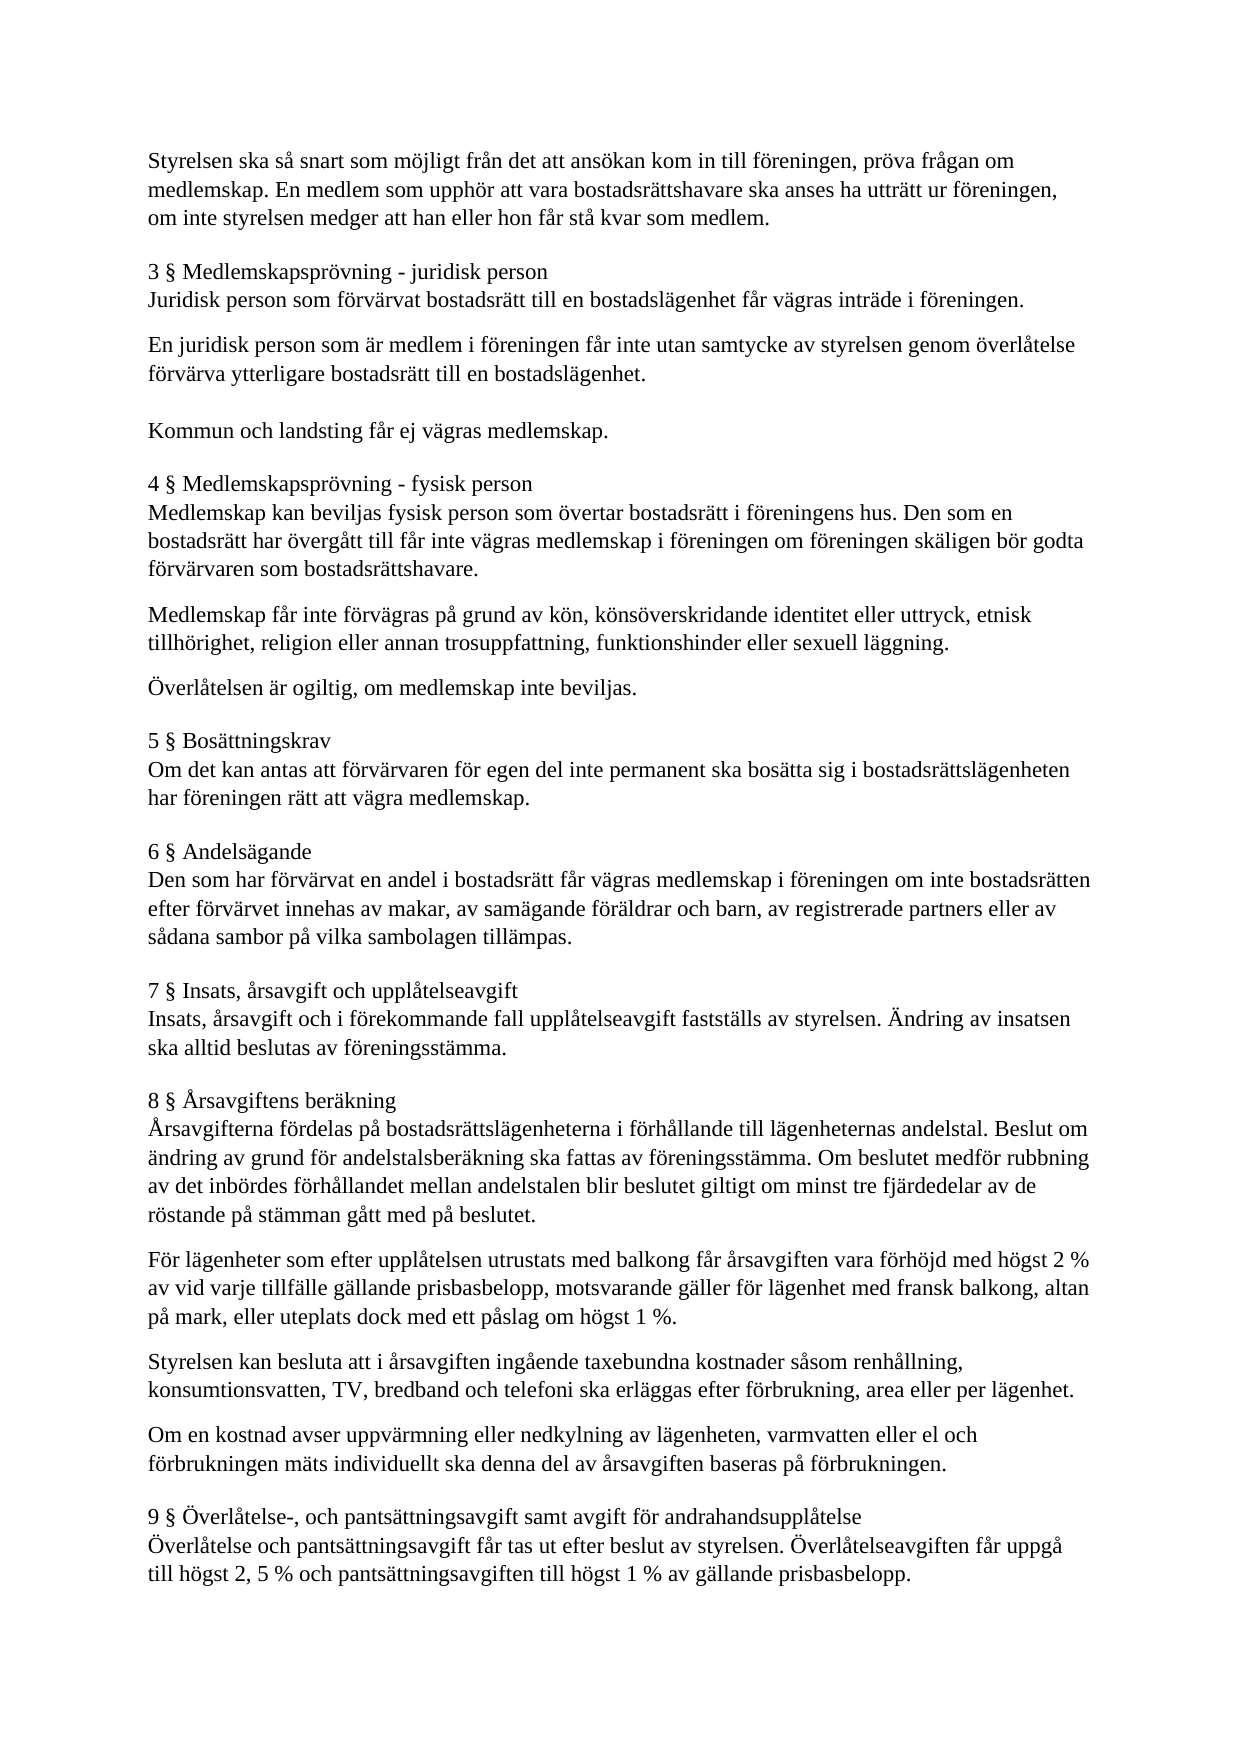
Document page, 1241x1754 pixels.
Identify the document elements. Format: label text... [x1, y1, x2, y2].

text 8 § Årsavgiftens beräkning [148, 1087, 1093, 1113]
text Juridisk person som förvärvat bostadsrätt till en bostadslägenhet får vägras inträde i föreningen. [148, 286, 1093, 313]
text 3 § Medlemskapsprövning - juridisk person [148, 258, 1093, 284]
text 5 § Bosättningskrav [148, 728, 1093, 754]
text Medlemskap får inte förvägras på grund av kön, könsöverskridande identitet eller uttryck, etnisk tillhörighet, religion eller annan trosuppfattning, funktionshinder eller sexuell läggning. [148, 601, 1093, 655]
text 6 § Andelsägande [148, 838, 1093, 864]
text Överlåtelse och pantsättningsavgift får tas ut efter beslut av styrelsen. Överlåtelseavgiften får uppgå till högst 2, 5 % och pantsättningsavgiften till högst 1 % av gällande prisbasbelopp. [148, 1532, 1093, 1586]
text Kommun och landsting får ej vägras medlemskap. [148, 417, 1093, 443]
text Styrelsen ska så snart som möjligt från det att ansökan kom in till föreningen, pröva frågan om medlemskap. En medlem som upphör att vara bostadsrättshavare ska anses ha utträtt ur föreningen, om inte styrelsen medger att han eller hon får stå kvar som medlem. [148, 148, 1093, 231]
text Styrelsen kan besluta att i årsavgiften ingående taxebundna kostnader såsom renhållning, konsumtionsvatten, TV, bredband och telefoni ska erläggas efter förbrukning, area eller per lägenhet. [148, 1348, 1093, 1403]
text 9 § Överlåtelse-, och pantsättningsavgift samt avgift för andrahandsupplåtelse [148, 1503, 1093, 1529]
text Den som har förvärvat en andel i bostadsrätt får vägras medlemskap i föreningen om inte bostadsrätten efter förvärvet innehas av makar, av samägande föräldrar och barn, av registrerade partners eller av sådana sambor på vilka sambolagen tillämpas. [148, 866, 1093, 949]
text Insats, årsavgift och i förekommande fall upplåtelseavgift fastställs av styrelsen. Ändring av insatsen ska alltid beslutas av föreningsstämma. [148, 1005, 1093, 1060]
text För lägenheter som efter upplåtelsen utrustats med balkong får årsavgiften vara förhöjd med högst 2 % av vid varje tillfälle gällande prisbasbelopp, motsvarande gäller för lägenhet med fransk balkong, altan på mark, eller uteplats dock med ett påslag om högst 1 %. [148, 1246, 1093, 1329]
text Årsavgifterna fördelas på bostadsrättslägenheterna i förhållande till lägenheternas andelstal. Beslut om ändring av grund för andelstalsberäkning ska fattas av föreningsstämma. Om beslutet medför rubbning av det inbördes förhållandet mellan andelstalen blir beslutet giltigt om minst tre fjärdedelar av de röstande på stämman gått med på beslutet. [148, 1115, 1093, 1227]
text 4 § Medlemskapsprövning - fysisk person [148, 470, 1093, 497]
text Medlemskap kan beviljas fysisk person som övertar bostadsrätt i föreningens hus. Den som en bostadsrätt har övergått till får inte vägras medlemskap i föreningen om föreningen skäligen bör godta förvärvaren som bostadsrättshavare. [148, 499, 1093, 582]
text 7 § Insats, årsavgift och upplåtelseavgift [148, 977, 1093, 1003]
text Om en kostnad avser uppvärmning eller nedkylning av lägenheten, varmvatten eller el och förbrukningen mäts individuellt ska denna del av årsavgiften baseras på förbrukningen. [148, 1421, 1093, 1476]
text En juridisk person som är medlem i föreningen får inte utan samtycke av styrelsen genom överlåtelse förvärva ytterligare bostadsrätt till en bostadslägenhet. [148, 331, 1093, 386]
text Om det kan antas att förvärvaren för egen del inte permanent ska bosätta sig i bostadsrättslägenheten har föreningen rätt att vägra medlemskap. [148, 756, 1093, 811]
text Överlåtelsen är ogiltig, om medlemskap inte beviljas. [148, 674, 1093, 701]
